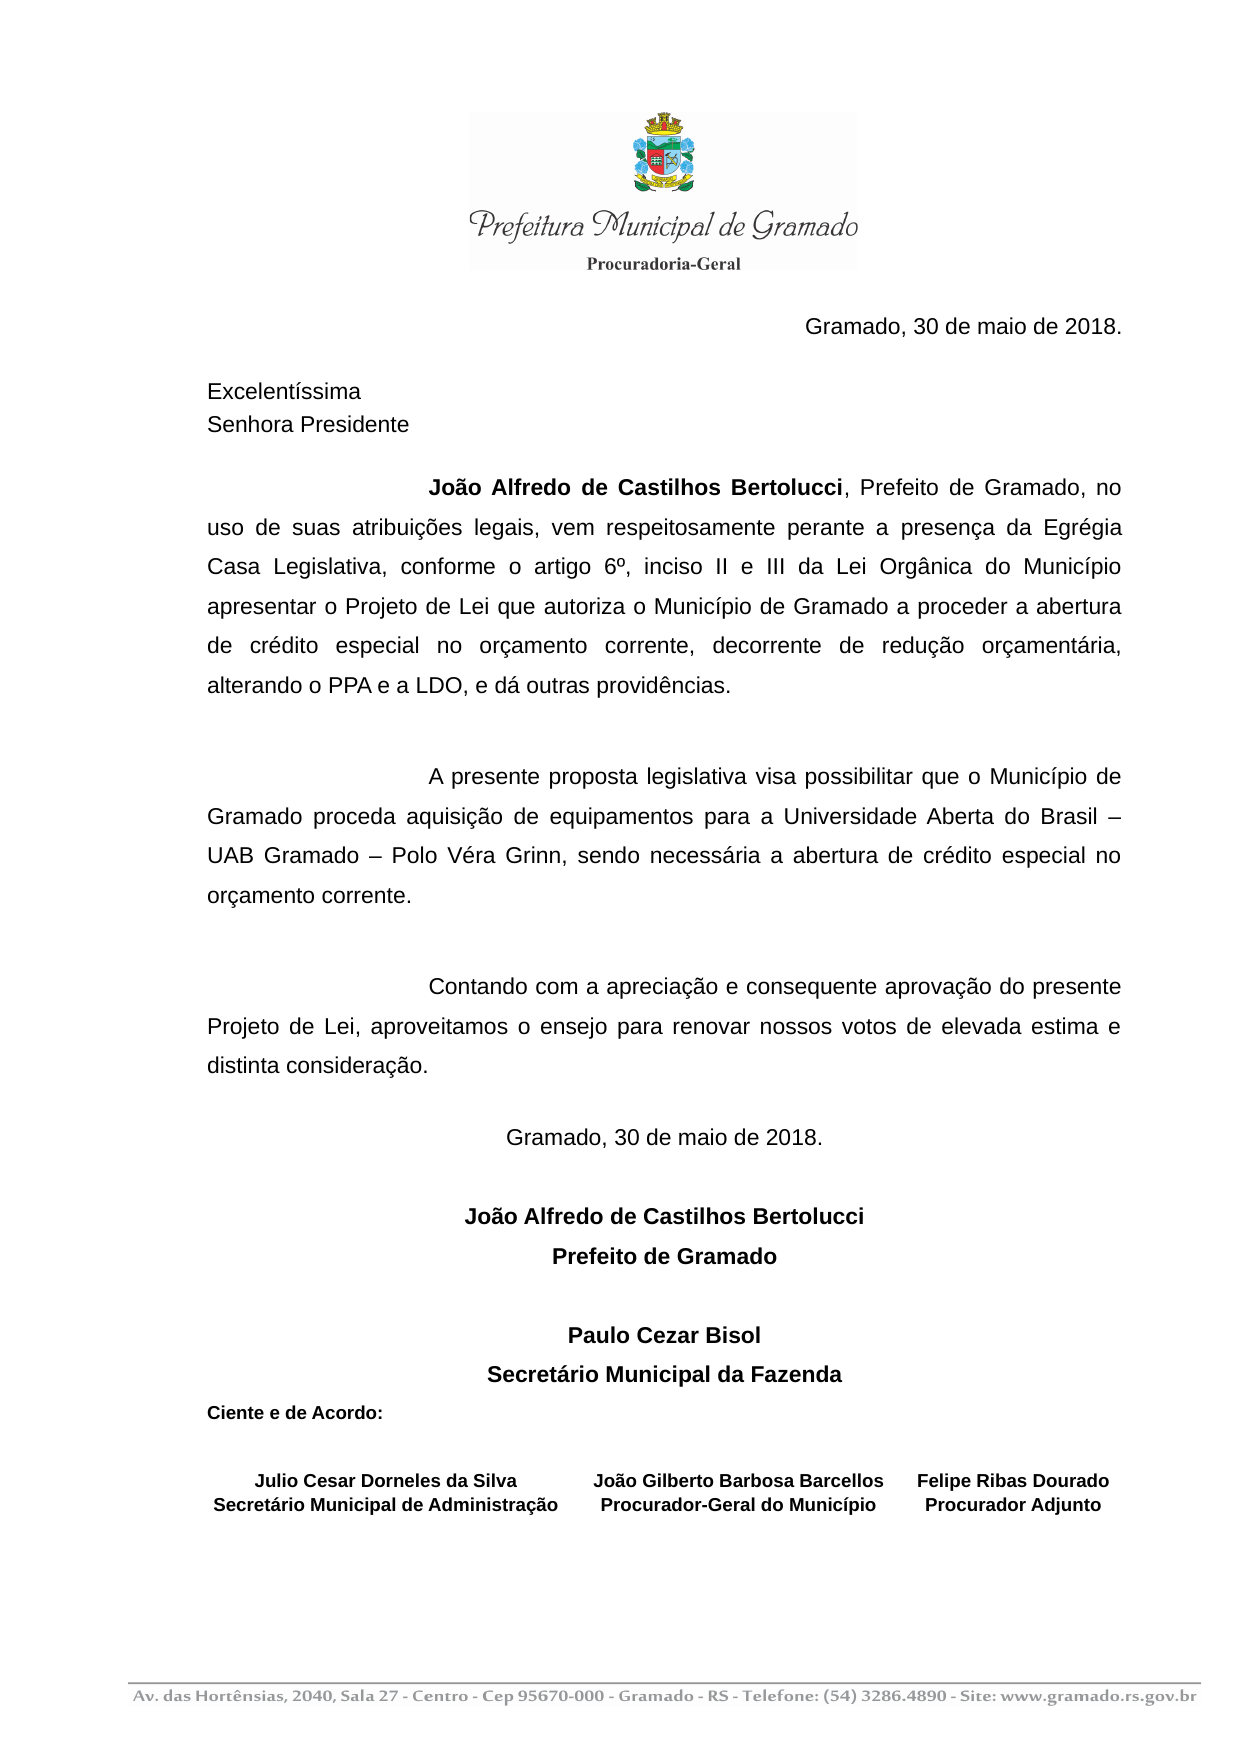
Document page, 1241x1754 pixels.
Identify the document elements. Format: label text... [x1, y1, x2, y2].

text Gramado, 30 de maio de 2018. [207, 1124, 1122, 1151]
text Ciente e de Acordo: [207, 1402, 1122, 1423]
picture [469, 112, 858, 270]
text Senhora Presidente [207, 411, 1122, 437]
table_cell Procurador-Geral do Município [576, 1493, 901, 1517]
text Excelentíssima [207, 378, 1122, 404]
text João Alfredo de Castilhos Bertolucci [207, 1203, 1122, 1229]
table_header Felipe Ribas Dourado [901, 1469, 1125, 1493]
text A presente proposta legislativa visa possibilitar que o Município de Gramado proceda aquisição de equipamentos para a Universidade Aberta do Brasil – UAB Gramado – Polo Véra Grinn, sendo necessária a abertura de crédito especial no orçamento corrente. [207, 763, 1122, 908]
table_cell Secretário Municipal de Administração [196, 1493, 576, 1517]
text Paulo Cezar Bisol [207, 1322, 1122, 1348]
text Contando com a apreciação e consequente aprovação do presente Projeto de Lei, aproveitamos o ensejo para renovar nossos votos de elevada estima e distinta consideração. [207, 973, 1122, 1078]
picture [127, 1682, 1202, 1706]
text Prefeito de Gramado [207, 1243, 1122, 1269]
table_header Julio Cesar Dorneles da Silva [196, 1469, 576, 1493]
text Secretário Municipal da Fazenda [207, 1361, 1122, 1387]
table_header João Gilberto Barbosa Barcellos [576, 1469, 901, 1493]
table_cell Procurador Adjunto [901, 1493, 1125, 1517]
text Gramado, 30 de maio de 2018. [207, 313, 1122, 339]
text João Alfredo de Castilhos Bertolucci, Prefeito de Gramado, no uso de suas atribuições legais, vem respeitosamente perante a presença da Egrégia Casa Legislativa, conforme o artigo 6º, inciso II e III da Lei Orgânica do Município apresentar o Projeto de Lei que autoriza o Município de Gramado a proceder a abertura de crédito especial no orçamento corrente, decorrente de redução orçamentária, alterando o PPA e a LDO, e dá outras providências. [207, 474, 1122, 698]
